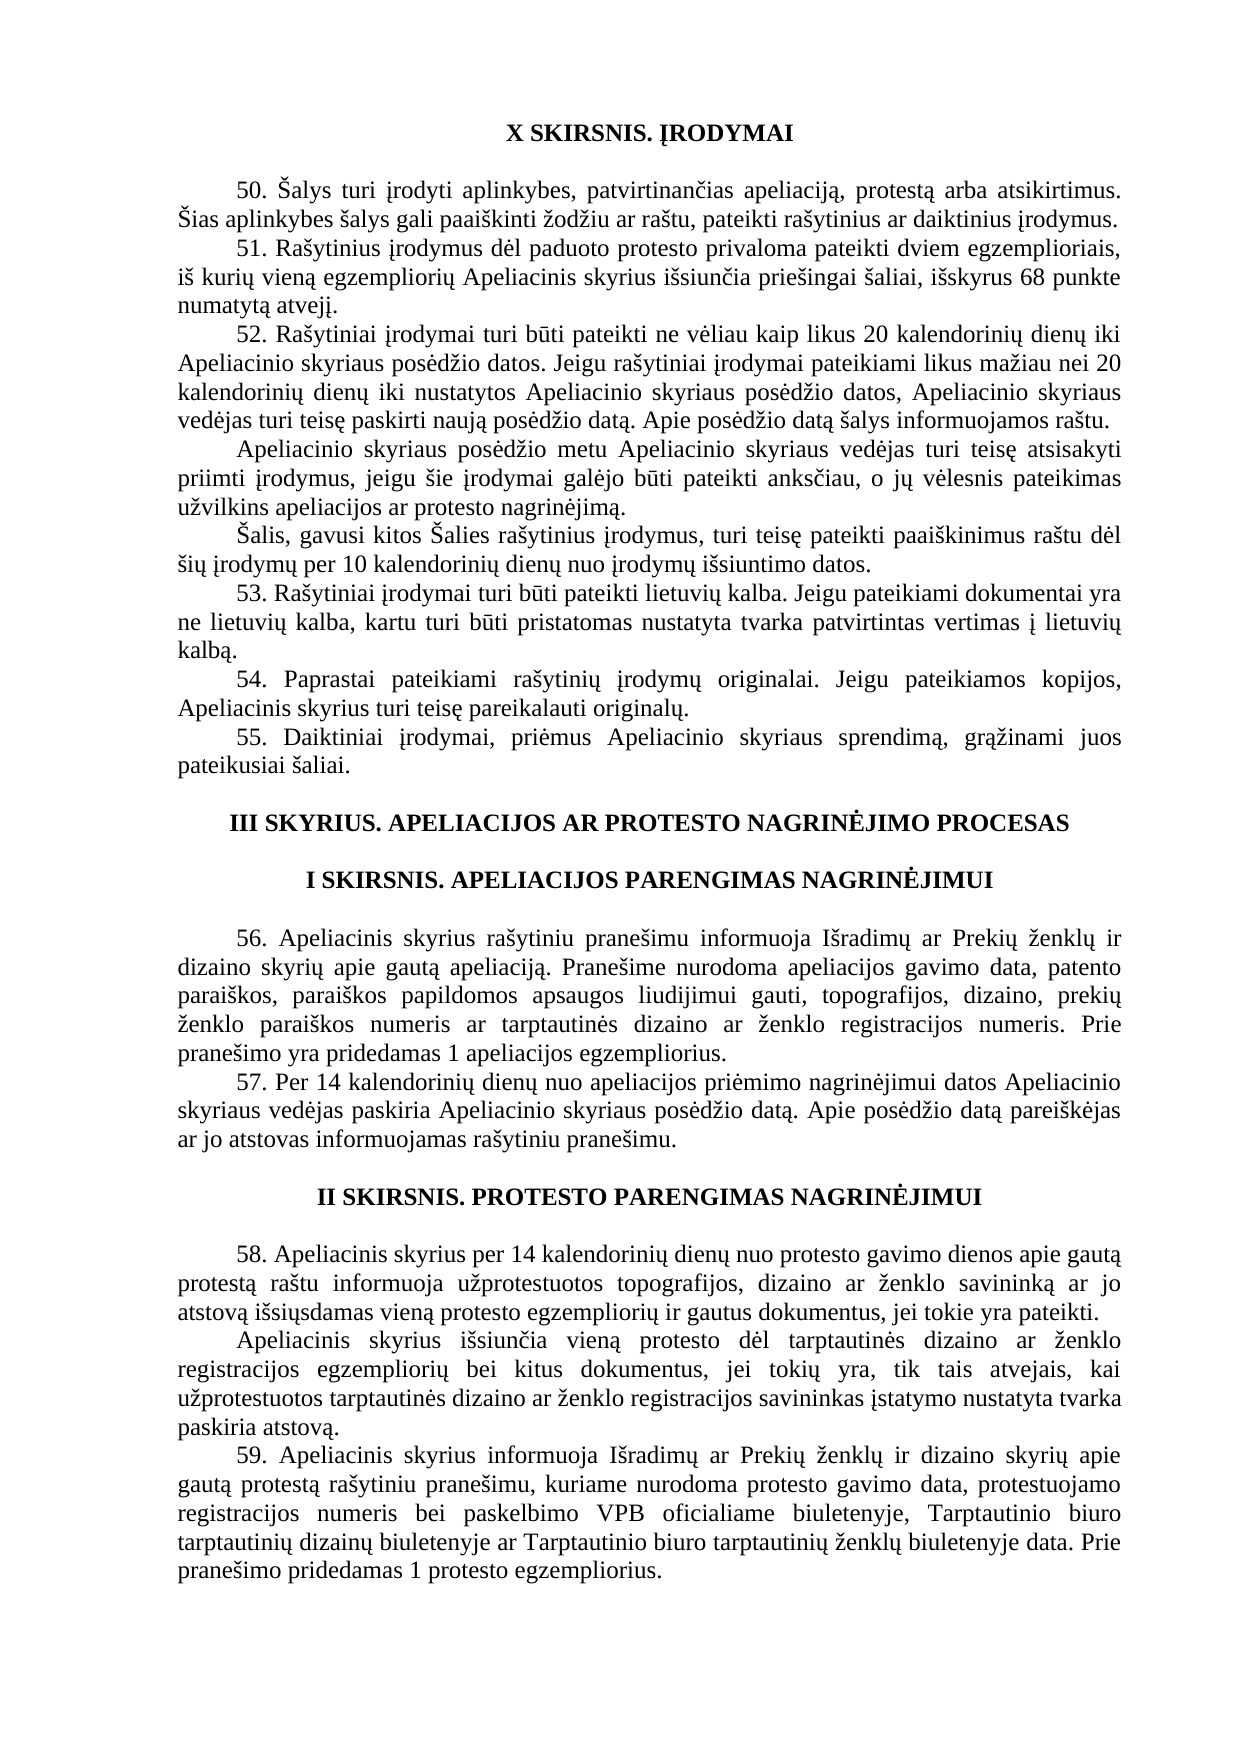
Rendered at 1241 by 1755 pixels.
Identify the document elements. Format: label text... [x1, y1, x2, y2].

text 50. Šalys turi įrodyti aplinkybes, patvirtinančias apeliaciją, protestą arba atsikirtimus. Šias aplinkybes šalys gali paaiškinti žodžiu ar raštu, pateikti rašytinius ar daiktinius įrodymus. [177, 176, 1122, 233]
text II SKIRSNIS. PROTESTO PARENGIMAS NAGRINĖJIMUI [177, 1182, 1122, 1211]
text I SKIRSNIS. APELIACIJOS PARENGIMAS NAGRINĖJIMUI [177, 866, 1122, 894]
text Apeliacinis skyrius išsiunčia vieną protesto dėl tarptautinės dizaino ar ženklo registracijos egzempliorių bei kitus dokumentus, jei tokių yra, tik tais atvejais, kai užprotestuotos tarptautinės dizaino ar ženklo registracijos savininkas įstatymo nustatyta tvarka paskiria atstovą. [177, 1326, 1122, 1441]
text 55. Daiktiniai įrodymai, priėmus Apeliacinio skyriaus sprendimą, grąžinami juos pateikusiai šaliai. [177, 722, 1122, 779]
text 56. Apeliacinis skyrius rašytiniu pranešimu informuoja Išradimų ar Prekių ženklų ir dizaino skyrių apie gautą apeliaciją. Pranešime nurodoma apeliacijos gavimo data, patento paraiškos, paraiškos papildomos apsaugos liudijimui gauti, topografijos, dizaino, prekių ženklo paraiškos numeris ar tarptautinės dizaino ar ženklo registracijos numeris. Prie pranešimo yra pridedamas 1 apeliacijos egzempliorius. [177, 923, 1122, 1067]
text Šalis, gavusi kitos Šalies rašytinius įrodymus, turi teisę pateikti paaiškinimus raštu dėl šių įrodymų per 10 kalendorinių dienų nuo įrodymų išsiuntimo datos. [177, 521, 1122, 578]
text Apeliacinio skyriaus posėdžio metu Apeliacinio skyriaus vedėjas turi teisę atsisakyti priimti įrodymus, jeigu šie įrodymai galėjo būti pateikti anksčiau, o jų vėlesnis pateikimas užvilkins apeliacijos ar protesto nagrinėjimą. [177, 434, 1122, 521]
text 58. Apeliacinis skyrius per 14 kalendorinių dienų nuo protesto gavimo dienos apie gautą protestą raštu informuoja užprotestuotos topografijos, dizaino ar ženklo savininką ar jo atstovą išsiųsdamas vieną protesto egzempliorių ir gautus dokumentus, jei tokie yra pateikti. [177, 1239, 1122, 1326]
text 51. Rašytinius įrodymus dėl paduoto protesto privaloma pateikti dviem egzemplioriais, iš kurių vieną egzempliorių Apeliacinis skyrius išsiunčia priešingai šaliai, išskyrus 68 punkte numatytą atvejį. [177, 233, 1122, 319]
text 52. Rašytiniai įrodymai turi būti pateikti ne vėliau kaip likus 20 kalendorinių dienų iki Apeliacinio skyriaus posėdžio datos. Jeigu rašytiniai įrodymai pateikiami likus mažiau nei 20 kalendorinių dienų iki nustatytos Apeliacinio skyriaus posėdžio datos, Apeliacinio skyriaus vedėjas turi teisę paskirti naują posėdžio datą. Apie posėdžio datą šalys informuojamos raštu. [177, 319, 1122, 434]
text III SKYRIUS. APELIACIJOS AR PROTESTO NAGRINĖJIMO PROCESAS [177, 808, 1122, 837]
text 57. Per 14 kalendorinių dienų nuo apeliacijos priėmimo nagrinėjimui datos Apeliacinio skyriaus vedėjas paskiria Apeliacinio skyriaus posėdžio datą. Apie posėdžio datą pareiškėjas ar jo atstovas informuojamas rašytiniu pranešimu. [177, 1067, 1122, 1153]
text X SKIRSNIS. ĮRODYMAI [177, 118, 1122, 147]
text 54. Paprastai pateikiami rašytinių įrodymų originalai. Jeigu pateikiamos kopijos, Apeliacinis skyrius turi teisę pareikalauti originalų. [177, 664, 1122, 722]
text 59. Apeliacinis skyrius informuoja Išradimų ar Prekių ženklų ir dizaino skyrių apie gautą protestą rašytiniu pranešimu, kuriame nurodoma protesto gavimo data, protestuojamo registracijos numeris bei paskelbimo VPB oficialiame biuletenyje, Tarptautinio biuro tarptautinių dizainų biuletenyje ar Tarptautinio biuro tarptautinių ženklų biuletenyje data. Prie pranešimo pridedamas 1 protesto egzempliorius. [177, 1441, 1122, 1584]
text 53. Rašytiniai įrodymai turi būti pateikti lietuvių kalba. Jeigu pateikiami dokumentai yra ne lietuvių kalba, kartu turi būti pristatomas nustatyta tvarka patvirtintas vertimas į lietuvių kalbą. [177, 578, 1122, 664]
